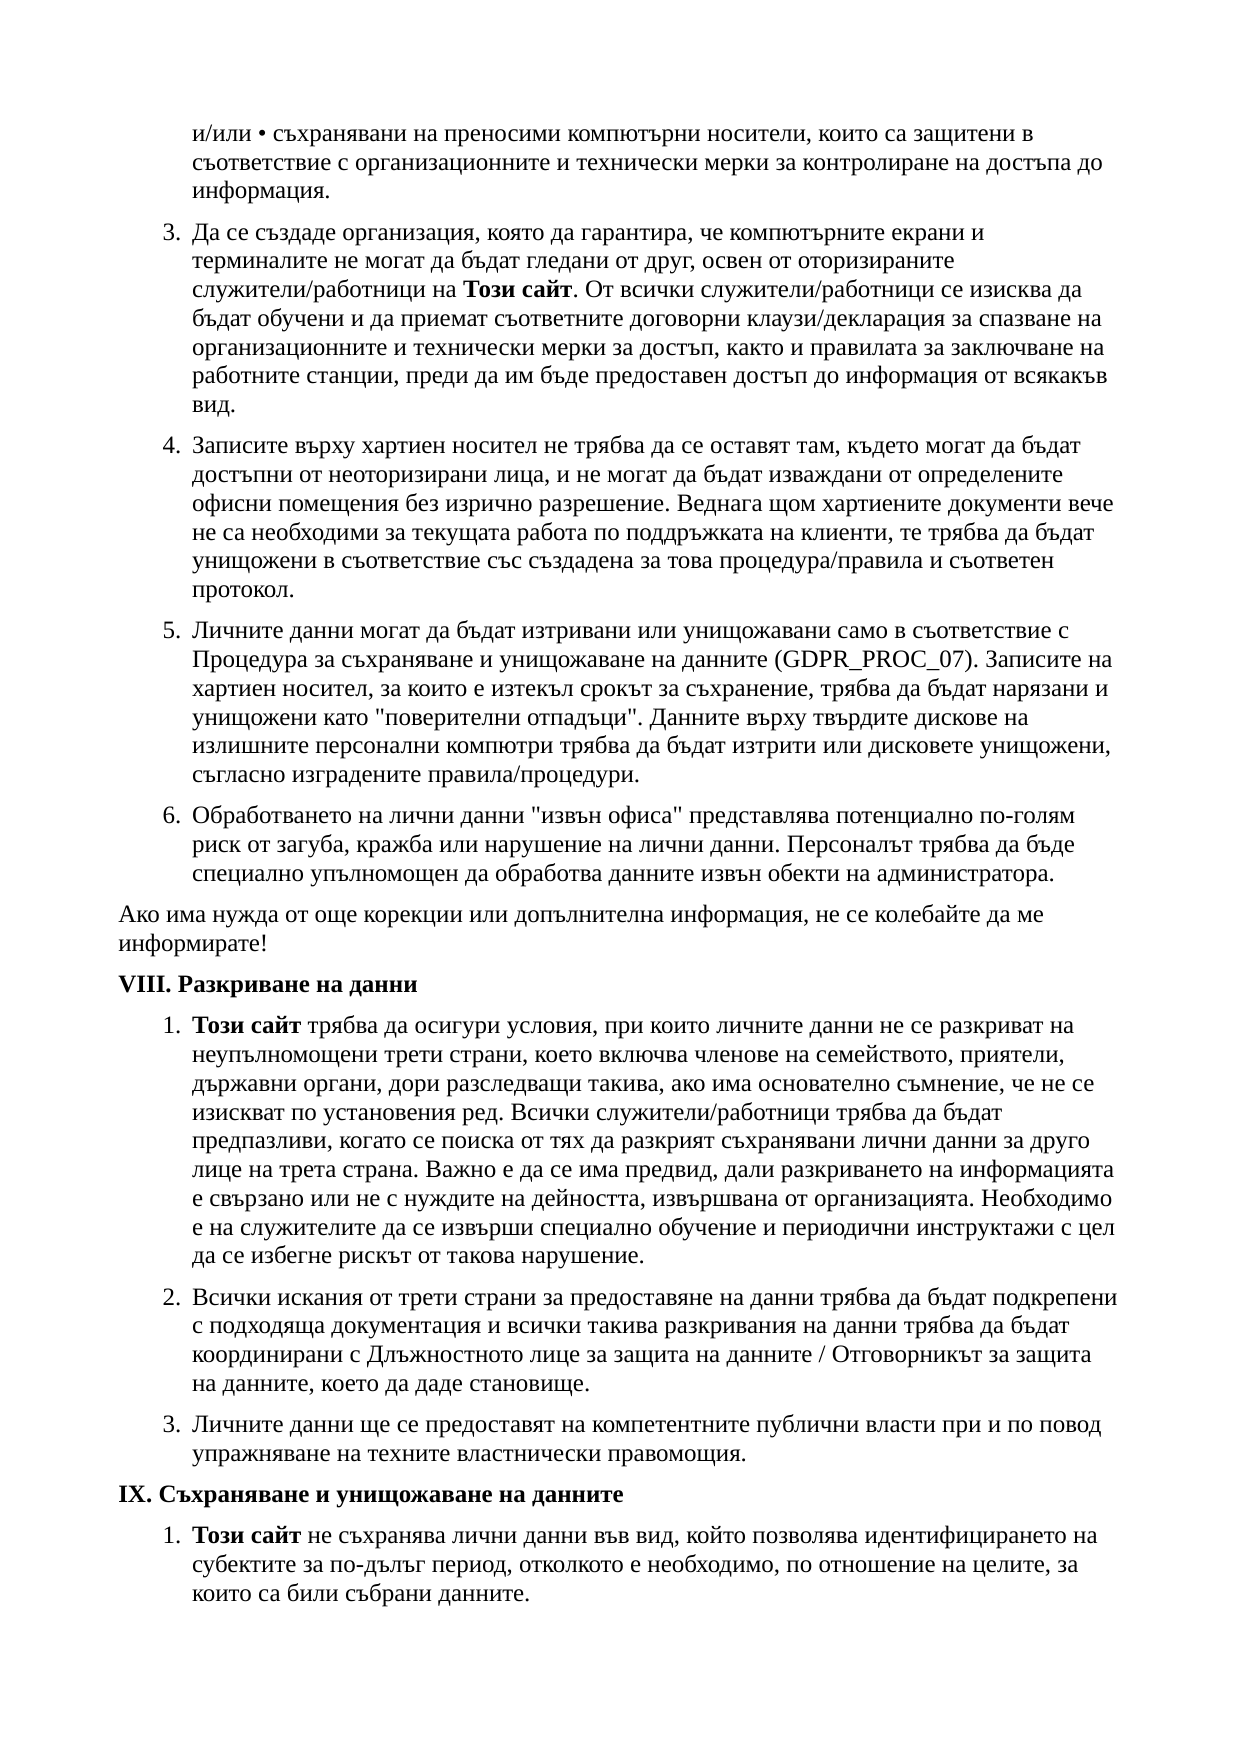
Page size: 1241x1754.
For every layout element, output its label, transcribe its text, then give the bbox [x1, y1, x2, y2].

list Да се създаде организация, която да гарантира, че компютърните екрани и терминалите не могат да бъдат гледани от друг, освен от оторизираните служители/работници на Този сайт. От всички служители/работници се изисква да бъдат обучени и да приемат съответните договорни клаузи/декларация за спазване на организационните и технически мерки за достъп, както и правилата за заключване на работните станции, преди да им бъде предоставен достъп до информация от всякакъв вид. [162, 217, 1122, 418]
text IX. Съхраняване и унищожаване на данните [118, 1479, 1122, 1508]
list Личните данни могат да бъдат изтривани или унищожавани само в съответствие с Процедура за съхраняване и унищожаване на данните (GDPR_PROC_07). Записите на хартиен носител, за които е изтекъл срокът за съхранение, трябва да бъдат нарязани и унищожени като "поверителни отпадъци". Данните върху твърдите дискове на излишните персонални компютри трябва да бъдат изтрити или дисковете унищожени, съгласно изградените правила/процедури. [162, 616, 1122, 788]
list Този сайт трябва да осигури условия, при които личните данни не се разкриват на неупълномощени трети страни, което включва членове на семейството, приятели, държавни органи, дори разследващи такива, ако има основателно съмнение, че не се изискват по установения ред. Всички служители/работници трябва да бъдат предпазливи, когато се поиска от тях да разкрият съхранявани лични данни за друго лице на трета страна. Важно е да се има предвид, дали разкриването на информацията е свързано или не с нуждите на дейността, извършвана от организацията. Необходимо е на служителите да се извърши специално обучение и периодични инструктажи с цел да се избегне рискът от такова нарушение. [162, 1011, 1122, 1269]
list Записите върху хартиен носител не трябва да се оставят там, където могат да бъдат достъпни от неоторизирани лица, и не могат да бъдат изваждани от определените офисни помещения без изрично разрешение. Веднага щом хартиените документи вече не са необходими за текущата работа по поддръжката на клиенти, те трябва да бъдат унищожени в съответствие със създадена за това процедура/правила и съответен протокол. [162, 431, 1122, 603]
list Този сайт не съхранява лични данни във вид, който позволява идентифицирането на субектите за по-дълъг период, отколкото е необходимо, по отношение на целите, за които са били събрани данните. [162, 1521, 1122, 1607]
list и/или • съхранявани на преносими компютърни носители, които са защитени в съответствие с организационните и технически мерки за контролиране на достъпа до информация. [162, 118, 1122, 204]
list Личните данни ще се предоставят на компетентните публични власти при и по повод упражняване на техните властнически правомощия. [162, 1409, 1122, 1467]
text Ако има нужда от още корекции или допълнителна информация, не се колебайте да ме информирате! [118, 899, 1122, 957]
list Обработването на лични данни "извън офиса" представлява потенциално по-голям риск от загуба, кражба или нарушение на лични данни. Персоналът трябва да бъде специално упълномощен да обработва данните извън обекти на администратора. [162, 801, 1122, 887]
text VIII. Разкриване на данни [118, 969, 1122, 998]
list Всички искания от трети страни за предоставяне на данни трябва да бъдат подкрепени с подходяща документация и всички такива разкривания на данни трябва да бъдат координирани с Длъжностното лице за защита на данните / Отговорникът за защита на данните, което да даде становище. [162, 1282, 1122, 1397]
